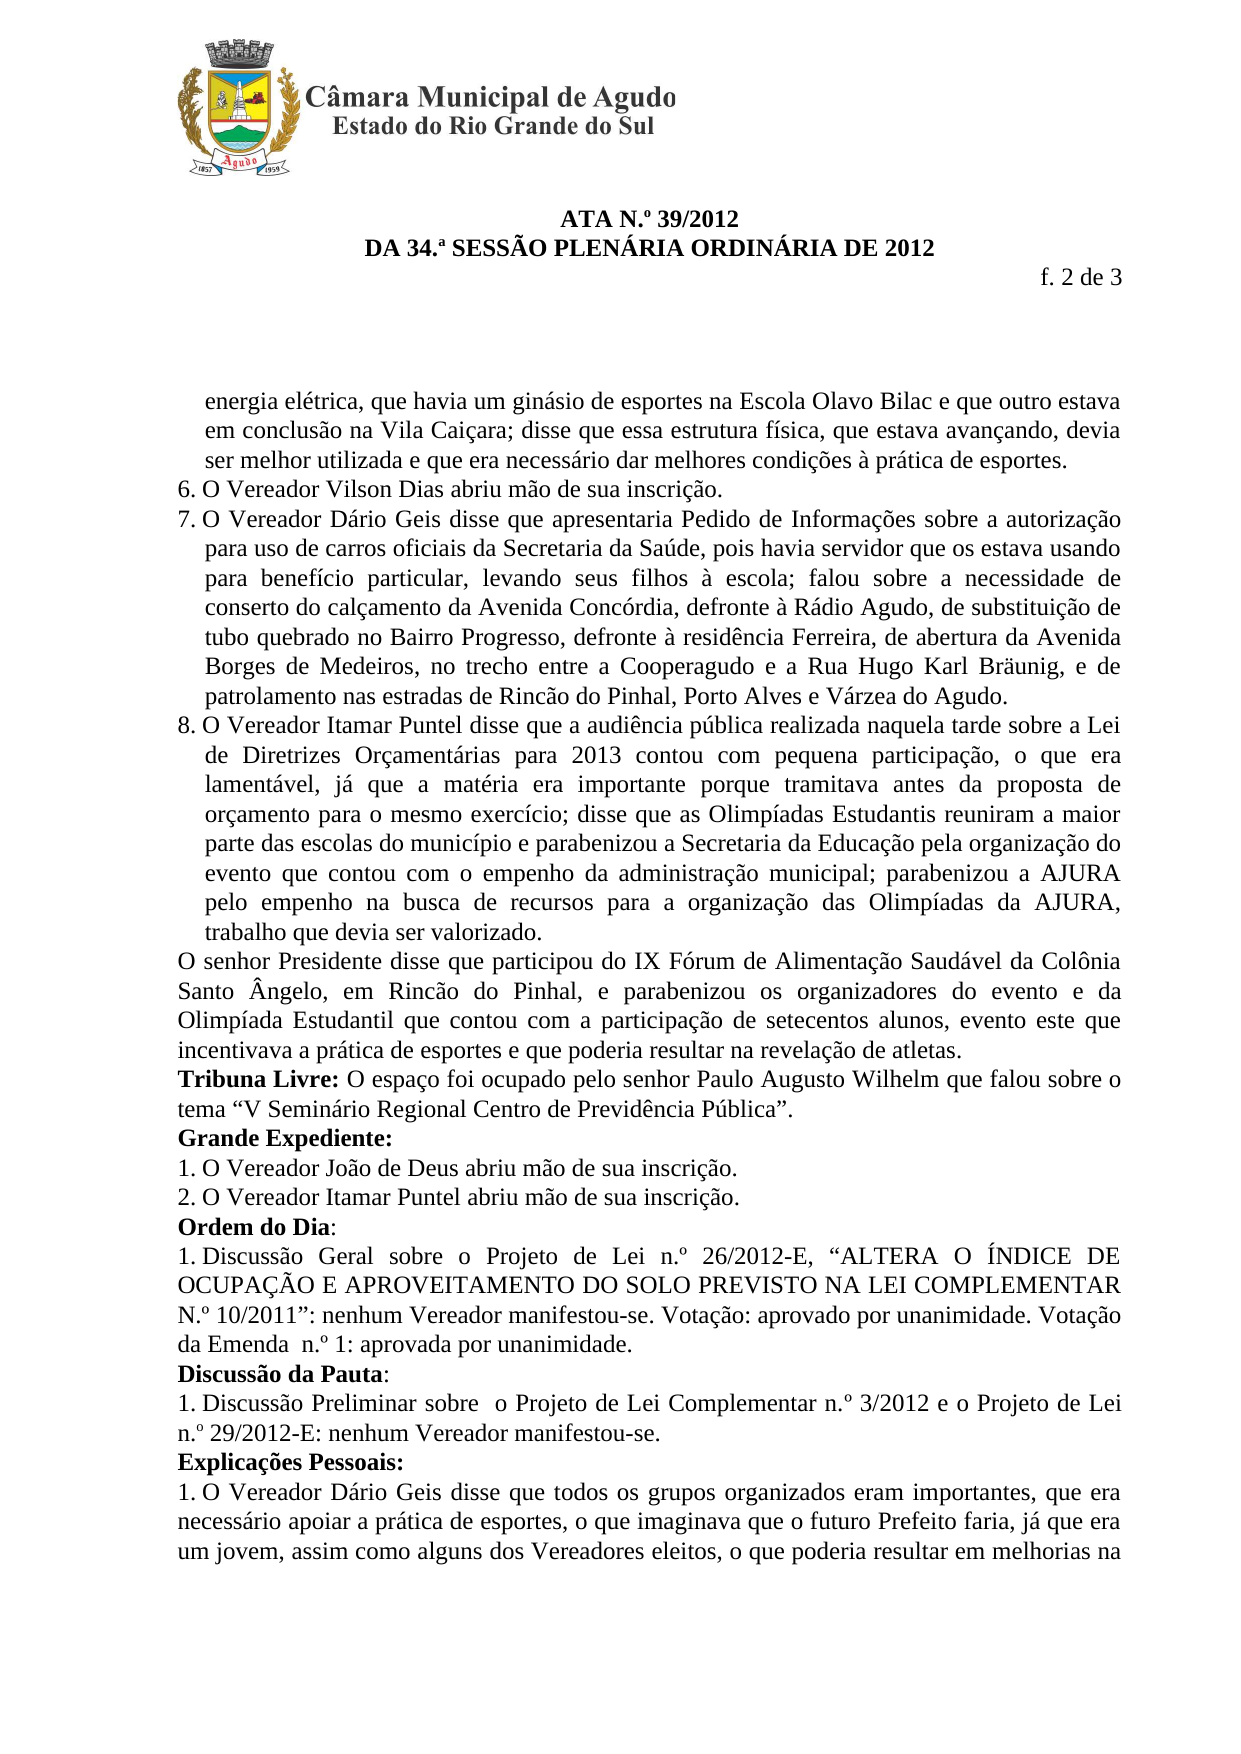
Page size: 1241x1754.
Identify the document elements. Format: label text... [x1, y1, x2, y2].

list O Vereador Vilson Dias abriu mão de sua inscrição. [177, 474, 1122, 504]
list O senhor Presidente disse que participou do IX Fórum de Alimentação Saudável da Colônia Santo Ângelo, em Rincão do Pinhal, e parabenizou os organizadores do evento e da Olimpíada Estudantil que contou com a participação de setecentos alunos, evento este que incentivava a prática de esportes e que poderia resultar na revelação de atletas. [177, 946, 1122, 1064]
list O Vereador Itamar Puntel disse que a audiência pública realizada naquela tarde sobre a Lei de Diretrizes Orçamentárias para 2013 contou com pequena participação, o que era lamentável, já que a matéria era importante porque tramitava antes da proposta de orçamento para o mesmo exercício; disse que as Olimpíadas Estudantis reuniram a maior parte das escolas do município e parabenizou a Secretaria da Educação pela organização do evento que contou com o empenho da administração municipal; parabenizou a AJURA pelo empenho na busca de recursos para a organização das Olimpíadas da AJURA, trabalho que devia ser valorizado. [177, 710, 1122, 946]
list O Vereador João de Deus abriu mão de sua inscrição. [177, 1152, 1122, 1182]
list O Vereador Dário Geis disse que todos os grupos organizados eram importantes, que era necessário apoiar a prática de esportes, o que imaginava que o futuro Prefeito faria, já que era um jovem, assim como alguns dos Vereadores eleitos, o que poderia resultar em melhorias na [177, 1477, 1122, 1565]
list O Vereador Dário Geis disse que apresentaria Pedido de Informações sobre a autorização para uso de carros oficiais da Secretaria da Saúde, pois havia servidor que os estava usando para benefício particular, levando seus filhos à escola; falou sobre a necessidade de conserto do calçamento da Avenida Concórdia, defronte à Rádio Agudo, de substituição de tubo quebrado no Bairro Progresso, defronte à residência Ferreira, de abertura da Avenida Borges de Medeiros, no trecho entre a Cooperagudo e a Rua Hugo Karl Bräunig, e de patrolamento nas estradas de Rincão do Pinhal, Porto Alves e Várzea do Agudo. [177, 504, 1122, 710]
list Explicações Pessoais: [177, 1447, 1122, 1477]
list Discussão Geral sobre o Projeto de Lei n.º 26/2012-E, “ALTERA O ÍNDICE DE OCUPAÇÃO E APROVEITAMENTO DO SOLO PREVISTO NA LEI COMPLEMENTAR N.º 10/2011”: nenhum Vereador manifestou-se. Votação: aprovado por unanimidade. Votação da Emenda n.º 1: aprovada por unanimidade. [177, 1241, 1122, 1359]
list Discussão Preliminar sobre o Projeto de Lei Complementar n.º 3/2012 e o Projeto de Lei n.o 29/2012-E: nenhum Vereador manifestou-se. [177, 1388, 1122, 1447]
list energia elétrica, que havia um ginásio de esportes na Escola Olavo Bilac e que outro estava em conclusão na Vila Caiçara; disse que essa estrutura física, que estava avançando, devia ser melhor utilizada e que era necessário dar melhores condições à prática de esportes. [177, 386, 1122, 474]
list Discussão da Pauta: [177, 1359, 1122, 1388]
list O Vereador Itamar Puntel abriu mão de sua inscrição. [177, 1182, 1122, 1211]
text Grande Expediente: [177, 1123, 1122, 1152]
picture [177, 39, 676, 176]
list Tribuna Livre: O espaço foi ocupado pelo senhor Paulo Augusto Wilhelm que falou sobre o tema “V Seminário Regional Centro de Previdência Pública”. [177, 1064, 1122, 1123]
list Ordem do Dia: [177, 1211, 1122, 1241]
